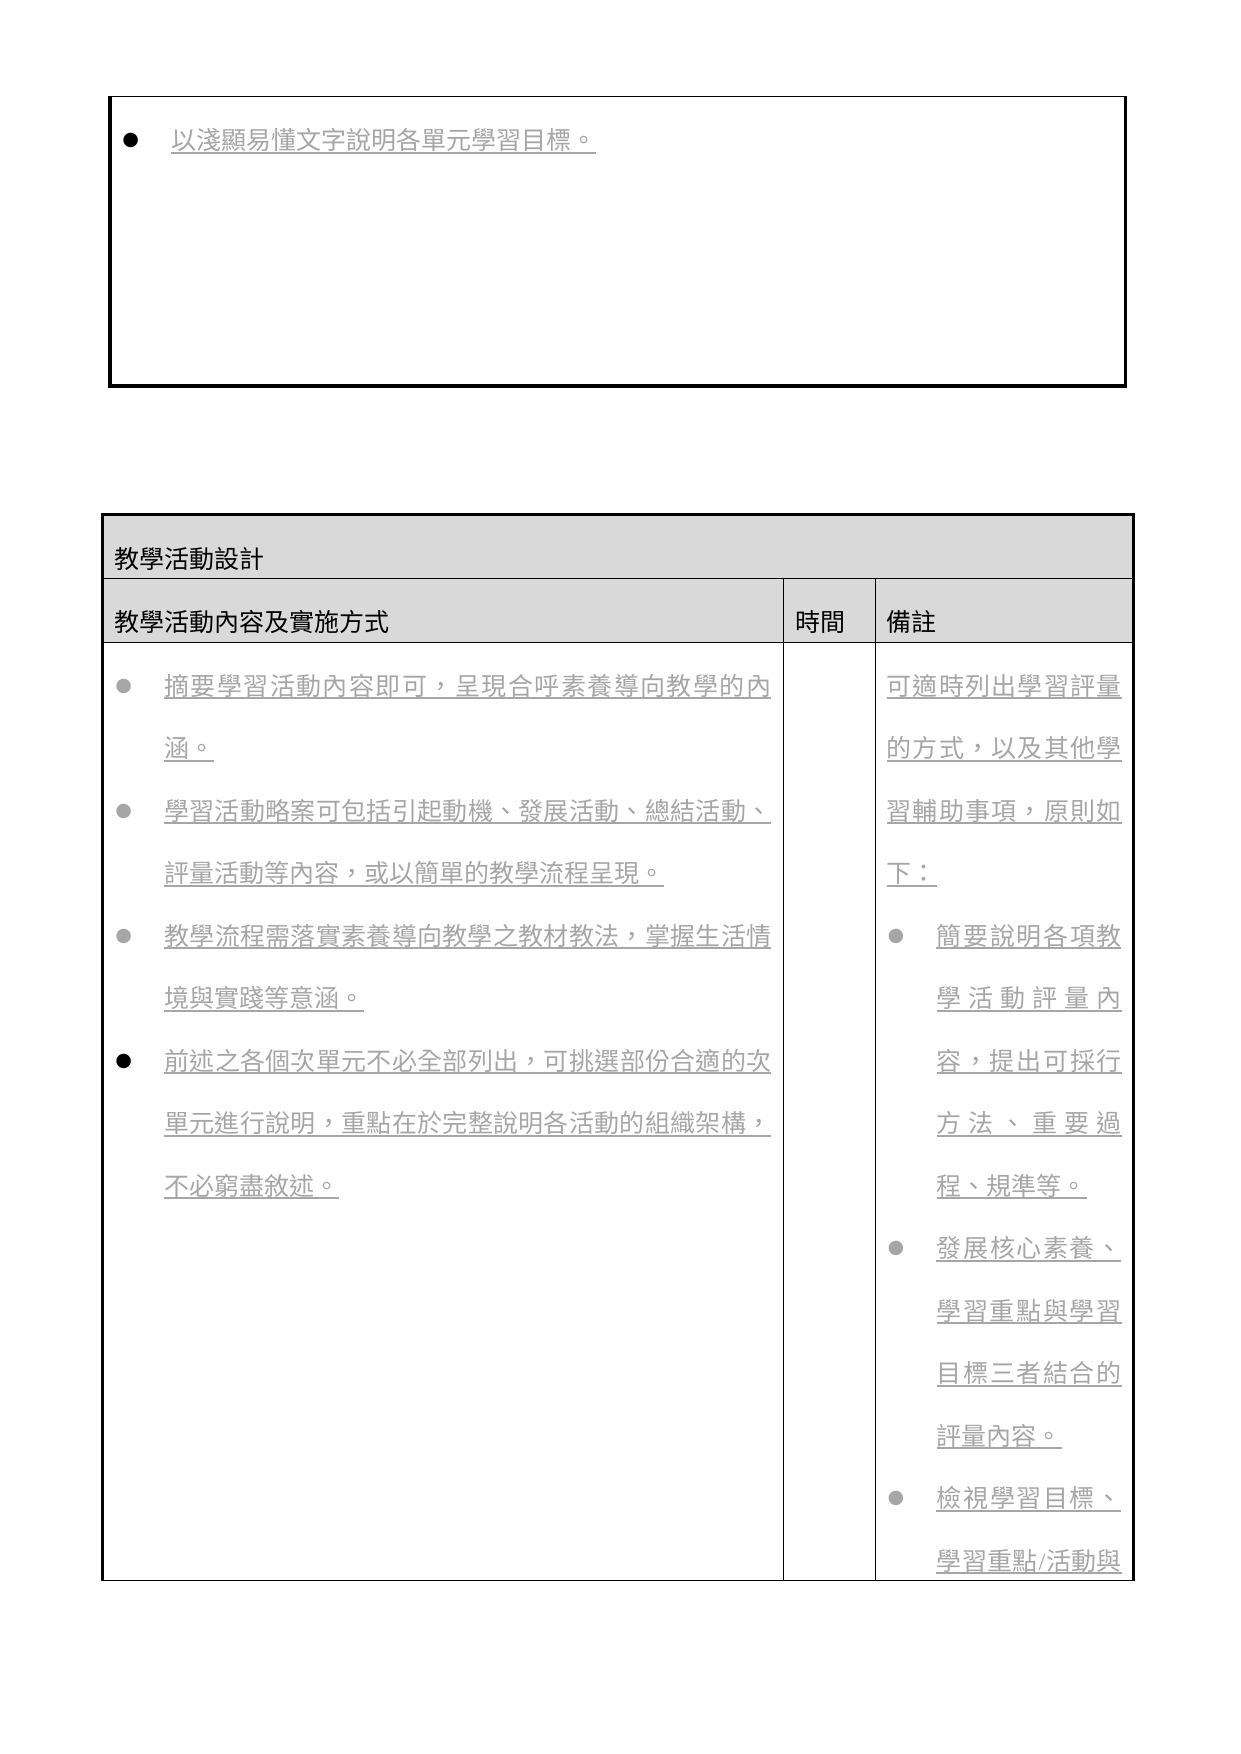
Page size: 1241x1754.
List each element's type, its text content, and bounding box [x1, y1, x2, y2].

table_cell 備註 [876, 579, 1132, 642]
table_cell [784, 643, 875, 1580]
table_cell 時間 [784, 579, 875, 642]
table_cell 可適時列出學習評量的方式，以及其他學習輔助事項，原則如下： 簡要說明各項教學活動評量內容，提出可採行方法、重要過程、規準等。 發展核心素養、學習重點與學習目標三者結合的評量內容。 檢視學習目標、學習重點/活動與評量三者之一致關係。 羅列評量工具，如學習單、檢核表或同儕互評表等。 [876, 643, 1132, 1580]
table_cell 摘要學習活動內容即可，呈現合呼素養導向教學的內涵。 學習活動略案可包括引起動機、發展活動、總結活動、評量活動等內容，或以簡單的教學流程呈現。 教學流程需落實素養導向教學之教材教法，掌握生活情境與實踐等意涵。 前述之各個次單元不必全部列出，可挑選部份合適的次單元進行說明，重點在於完整說明各活動的組織架構，不必窮盡敘述。 [104, 643, 783, 1580]
table_cell 教學活動內容及實施方式 [104, 579, 783, 642]
table_cell 以淺顯易懂文字說明各單元學習目標。 [112, 97, 1124, 384]
table_header 教學活動設計 [104, 516, 1132, 578]
